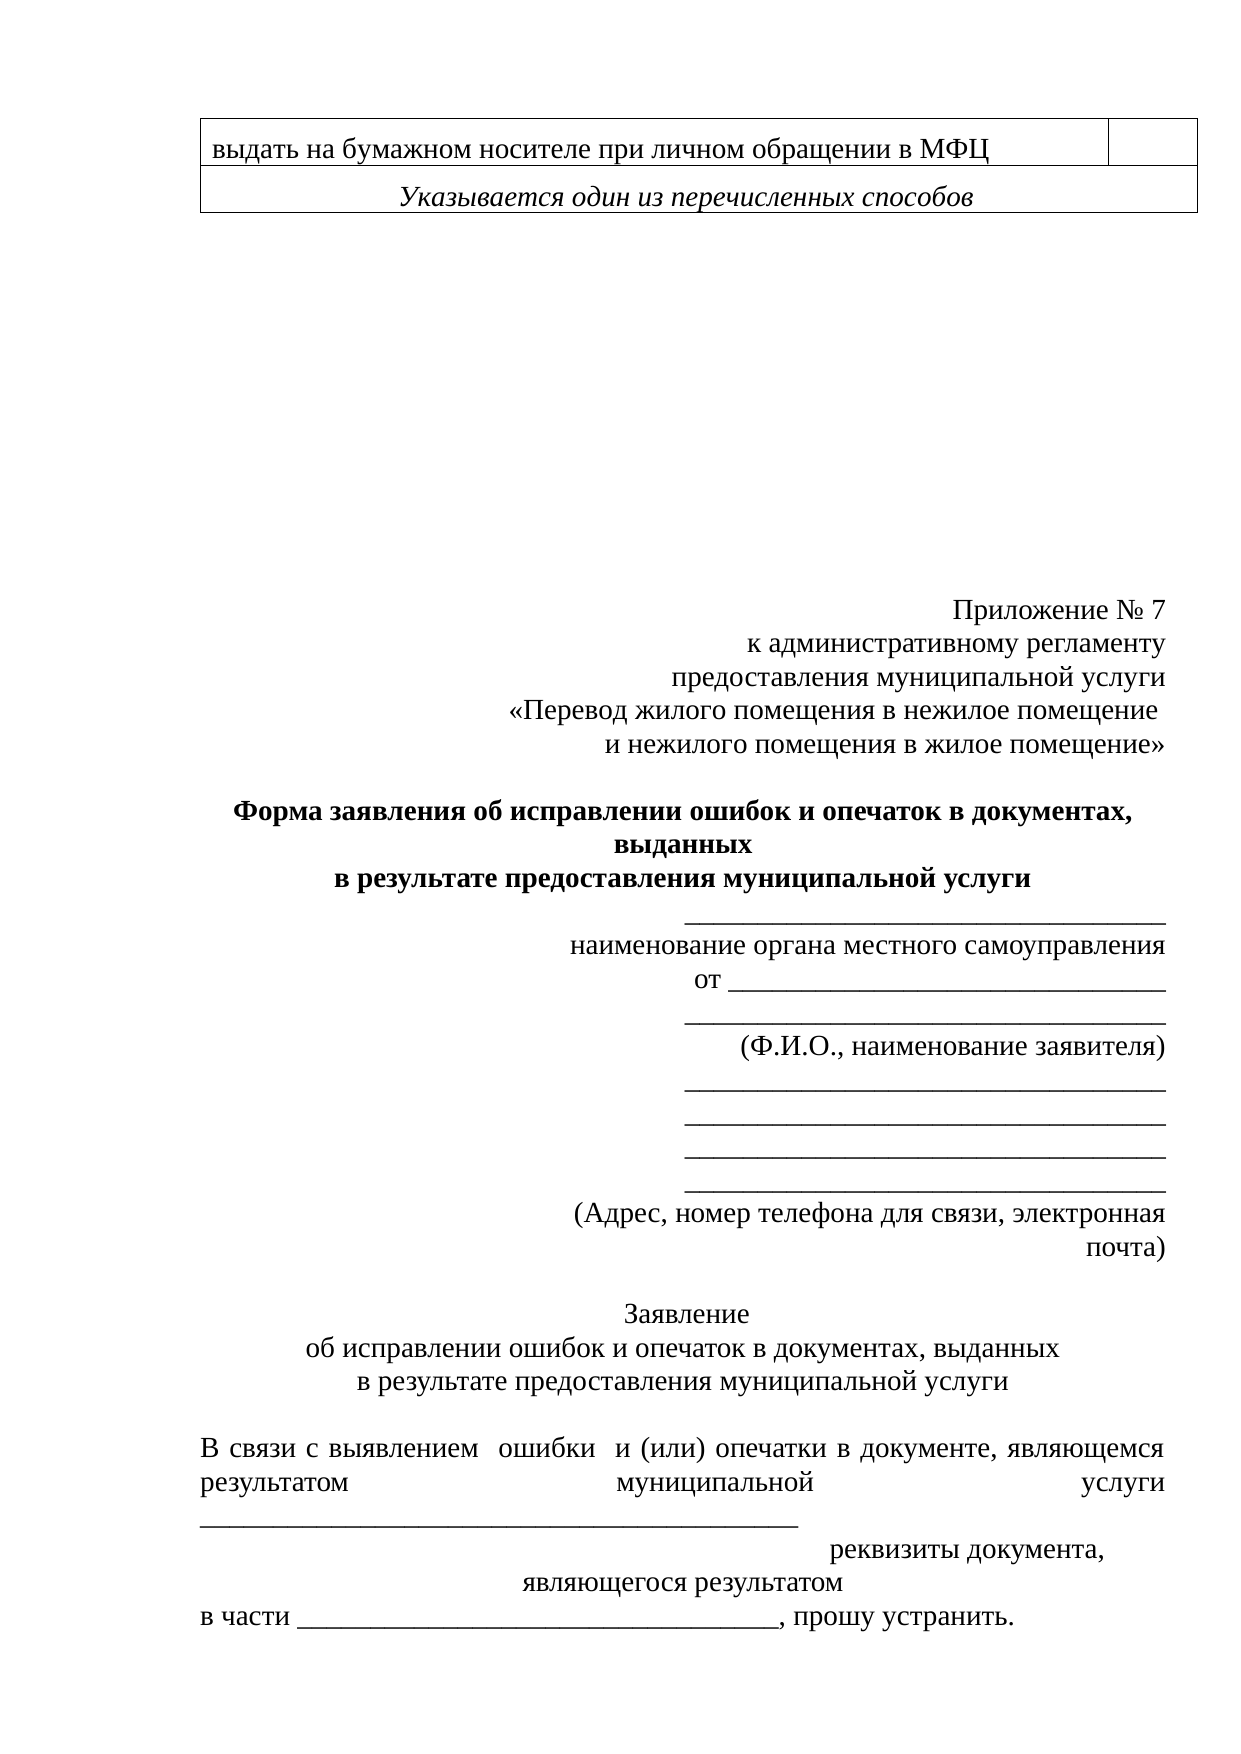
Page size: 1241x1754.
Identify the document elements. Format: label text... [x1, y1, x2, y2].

text и нежилого помещения в жилое помещение» [200, 726, 1166, 759]
text в результате предоставления муниципальной услуги [200, 1363, 1166, 1397]
text наименование органа местного самоуправления [200, 927, 1166, 961]
text _________________________________ [200, 994, 1166, 1028]
text Форма заявления об исправлении ошибок и опечаток в документах, выданных [200, 793, 1166, 860]
text _________________________________ [200, 1162, 1166, 1196]
table_cell [1109, 119, 1197, 165]
text предоставления муниципальной услуги [200, 659, 1166, 692]
text от ______________________________ [200, 961, 1166, 994]
text Заявление [200, 1296, 1166, 1330]
text в результате предоставления муниципальной услуги [200, 860, 1166, 894]
text _________________________________ [200, 1095, 1166, 1128]
table_cell выдать на бумажном носителе при личном обращении в МФЦ [201, 119, 1108, 165]
text Приложение № 7 [200, 592, 1166, 625]
text «Перевод жилого помещения в нежилое помещение [200, 692, 1166, 726]
text реквизиты документа, являющегося результатом [200, 1531, 1166, 1598]
text в части _________________________________, прошу устранить. [200, 1598, 1166, 1632]
text (Ф.И.О., наименование заявителя) [200, 1028, 1166, 1061]
text В связи с выявлением ошибки и (или) опечатки в документе, являющемся результатом муниципальной услуги _________________________________________ [200, 1430, 1166, 1531]
text _________________________________ [200, 894, 1166, 927]
table_cell Указывается один из перечисленных способов [201, 166, 1197, 212]
text об исправлении ошибок и опечаток в документах, выданных [200, 1330, 1166, 1363]
text _________________________________ [200, 1128, 1166, 1162]
text к административному регламенту [200, 625, 1166, 659]
text (Адрес, номер телефона для связи, электронная почта) [200, 1196, 1166, 1263]
text _________________________________ [200, 1061, 1166, 1095]
